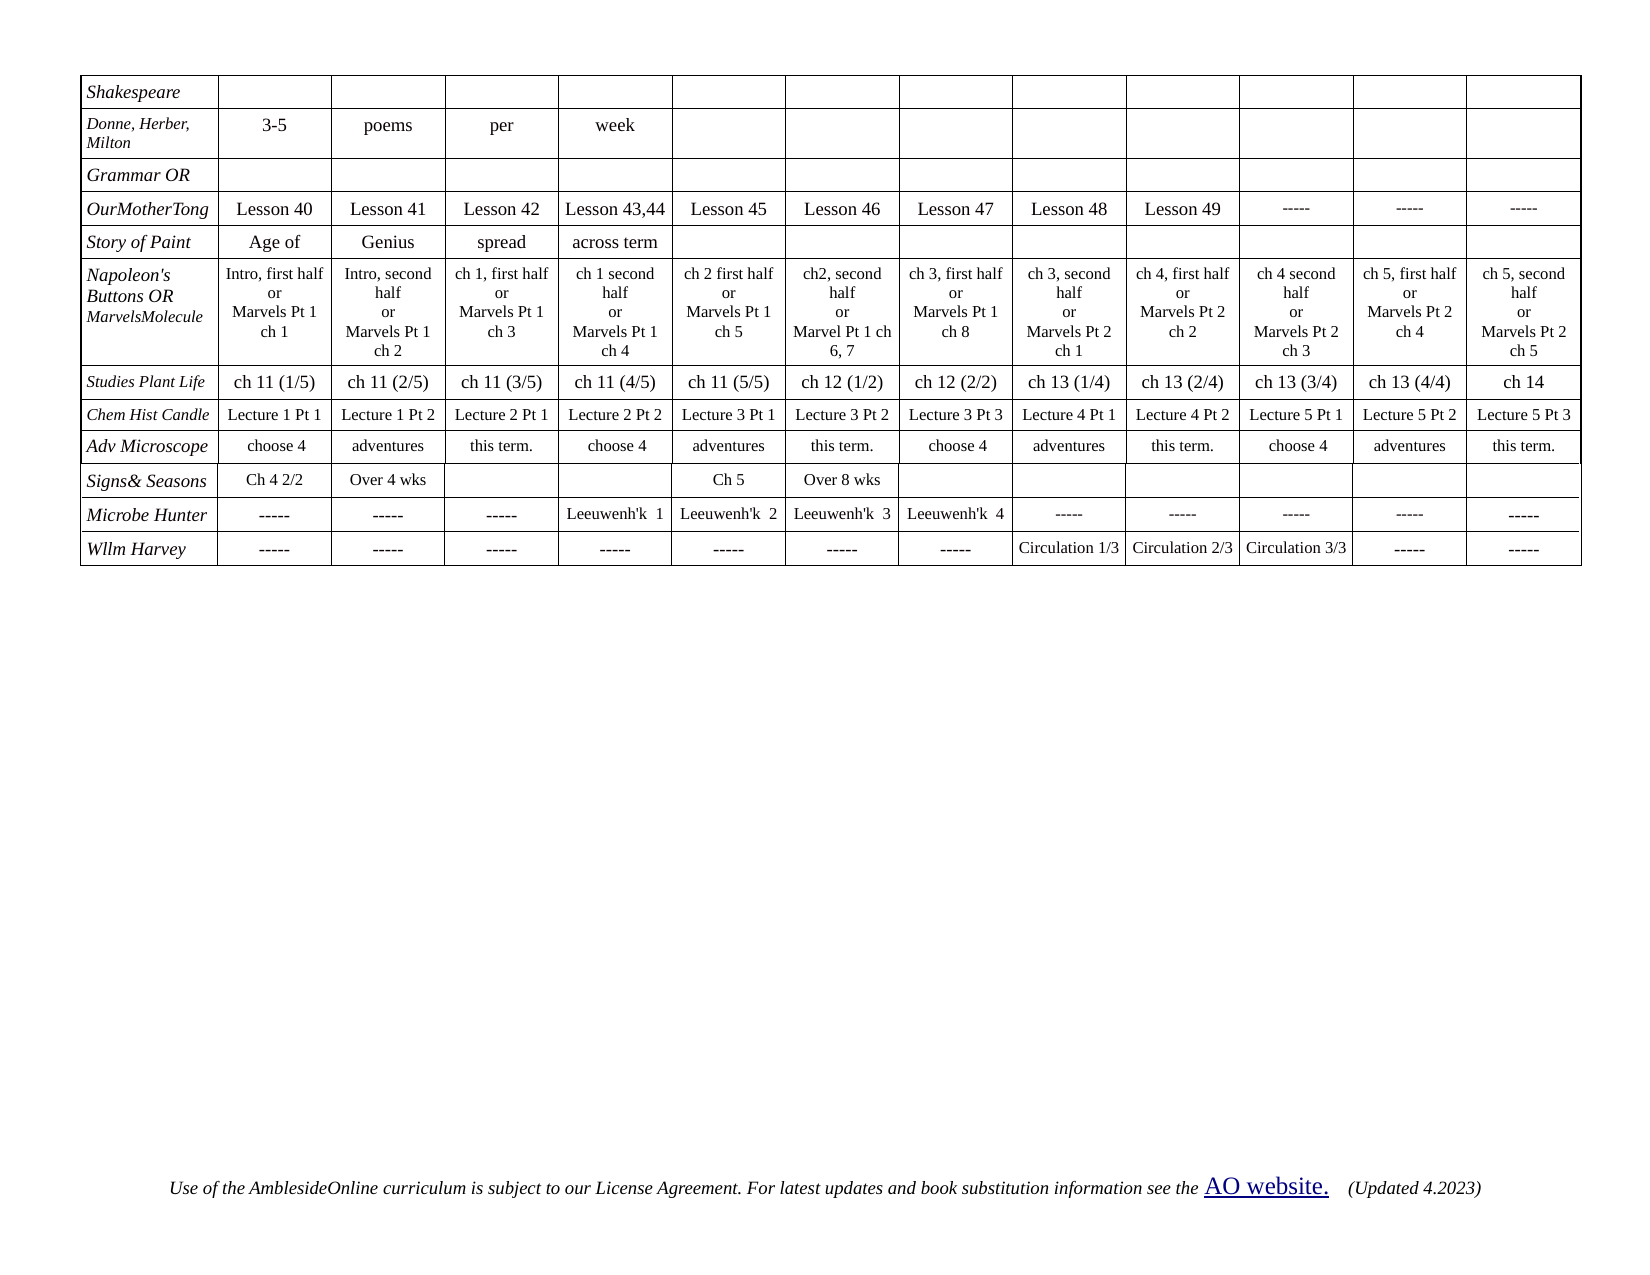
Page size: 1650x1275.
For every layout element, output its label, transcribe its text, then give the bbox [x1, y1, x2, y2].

table_cell this term. [1127, 431, 1239, 463]
table_cell choose 4 [559, 431, 672, 463]
table_cell Ch 5 [672, 464, 785, 497]
table_cell Leeuwenh'k 1 [559, 498, 671, 531]
table_cell Shakespeare [82, 76, 218, 108]
table_cell [559, 76, 672, 108]
table_cell choose 4 [1240, 431, 1353, 463]
table_cell spread [446, 226, 558, 258]
table_cell Adv Microscope [82, 431, 218, 463]
table_cell ch 13 (3/4) [1240, 366, 1353, 399]
table_cell Over 4 wks [332, 464, 444, 497]
table_cell Lesson 49 [1127, 192, 1239, 225]
table_cell [673, 159, 785, 191]
table_cell poems [332, 109, 445, 158]
table_cell Circulation 2/3 [1126, 532, 1239, 565]
table_cell [1353, 464, 1466, 497]
table_cell choose 4 [900, 431, 1012, 463]
table_cell Leeuwenh'k 2 [672, 498, 785, 531]
table_cell Age of [219, 226, 331, 258]
table_cell ----- [1354, 192, 1466, 225]
table_cell [219, 159, 331, 191]
table_cell ----- [332, 532, 444, 565]
table_cell ----- [1353, 498, 1466, 531]
table_cell this term. [1467, 431, 1580, 463]
table_cell 3-5 [219, 109, 331, 158]
table_cell [786, 76, 899, 108]
table_cell [1467, 226, 1580, 258]
table_cell [786, 159, 899, 191]
table_cell Lecture 5 Pt 2 [1354, 400, 1466, 429]
table_cell ch 14 [1467, 366, 1580, 399]
table_cell [1467, 159, 1580, 191]
table_cell ----- [1013, 498, 1125, 531]
table_cell Lecture 3 Pt 1 [673, 400, 785, 429]
table_cell ----- [1467, 192, 1580, 225]
table_cell [446, 76, 558, 108]
table_cell [1354, 226, 1466, 258]
table_cell ch 12 (1/2) [786, 366, 899, 399]
table_cell [219, 76, 331, 108]
table_cell [786, 226, 899, 258]
table_cell choose 4 [219, 431, 331, 463]
table_cell ----- [218, 498, 331, 531]
table_cell [1240, 159, 1353, 191]
table_cell Lecture 2 Pt 1 [446, 400, 558, 429]
table_cell [673, 76, 785, 108]
table_cell [332, 76, 445, 108]
table_cell ch 3, first half or Marvels Pt 1 ch 8 [900, 259, 1012, 365]
table_cell [900, 76, 1012, 108]
table_cell ch 4, first half or Marvels Pt 2 ch 2 [1127, 259, 1239, 365]
table_cell Leeuwenh'k 3 [786, 498, 898, 531]
table_cell ----- [1467, 497, 1581, 531]
table_cell adventures [1013, 431, 1126, 463]
table_cell Lecture 4 Pt 2 [1127, 400, 1239, 429]
table_cell OurMotherTong [82, 192, 218, 225]
table_cell [900, 109, 1012, 158]
table_cell Circulation 1/3 [1013, 532, 1125, 565]
table_cell [1013, 226, 1126, 258]
table_cell ch 5, second half or Marvels Pt 2 ch 5 [1467, 259, 1580, 365]
table_cell ch 11 (5/5) [673, 366, 785, 399]
table_cell ----- [1126, 498, 1239, 531]
table_cell [446, 159, 558, 191]
table_cell ch 13 (1/4) [1013, 366, 1126, 399]
table_cell [1126, 464, 1239, 497]
table_cell Lecture 4 Pt 1 [1013, 400, 1126, 429]
table_cell [1240, 226, 1353, 258]
table_cell Wllm Harvey [81, 531, 217, 565]
table_cell Lecture 2 Pt 2 [559, 400, 672, 429]
table_cell Lesson 48 [1013, 192, 1126, 225]
table_cell this term. [786, 431, 899, 463]
table_cell [900, 159, 1012, 191]
table_cell ch 13 (4/4) [1354, 366, 1466, 399]
table_cell ----- [332, 498, 444, 531]
table_cell ----- [445, 532, 558, 565]
table_cell Leeuwenh'k 4 [899, 498, 1012, 531]
table_cell ch 5, first half or Marvels Pt 2 ch 4 [1354, 259, 1466, 365]
table_cell [899, 464, 1012, 497]
table_cell ----- [786, 532, 898, 565]
table_cell this term. [446, 431, 558, 463]
table_cell ----- [445, 498, 558, 531]
table_cell Lesson 46 [786, 192, 899, 225]
table_cell ch 11 (2/5) [332, 366, 445, 399]
table_cell Microbe Hunter [81, 497, 217, 531]
table_cell per [446, 109, 558, 158]
table_cell [1240, 76, 1353, 108]
table_cell Lesson 43,44 [559, 192, 672, 225]
table_cell [445, 464, 558, 497]
table_cell Ch 4 2/2 [218, 464, 331, 497]
table_cell Lesson 40 [219, 192, 331, 225]
table_cell ch 1 second half or Marvels Pt 1 ch 4 [559, 259, 672, 365]
table_cell Intro, second half or Marvels Pt 1 ch 2 [332, 259, 445, 365]
table_cell Signs& Seasons [81, 464, 217, 497]
table_cell [1354, 76, 1466, 108]
table_cell [559, 464, 671, 497]
table_cell Circulation 3/3 [1240, 532, 1352, 565]
table_cell Chem Hist Candle [82, 400, 218, 429]
table_cell ch 2 first half or Marvels Pt 1 ch 5 [673, 259, 785, 365]
table_cell [1354, 109, 1466, 158]
table_cell [1467, 463, 1581, 497]
table_cell Lecture 3 Pt 2 [786, 400, 899, 429]
table_cell Napoleon's Buttons OR MarvelsMolecule [82, 259, 218, 365]
table_cell [1013, 109, 1126, 158]
table_cell adventures [332, 431, 445, 463]
table_cell Lesson 45 [673, 192, 785, 225]
table_cell [1127, 159, 1239, 191]
table_cell Lesson 47 [900, 192, 1012, 225]
table_cell adventures [673, 431, 785, 463]
table_cell ----- [559, 532, 671, 565]
table_cell [900, 226, 1012, 258]
table_cell [1354, 159, 1466, 191]
table_cell [1467, 109, 1580, 158]
table_cell [1240, 464, 1352, 497]
table_cell [673, 109, 785, 158]
table_cell Lecture 5 Pt 3 [1467, 400, 1580, 429]
table_cell ch 13 (2/4) [1127, 366, 1239, 399]
table_cell Over 8 wks [786, 464, 898, 497]
table_cell ----- [1240, 192, 1353, 225]
table_cell [786, 109, 899, 158]
table_cell [1013, 464, 1125, 497]
table_cell Studies Plant Life [82, 366, 218, 399]
table_cell [1127, 109, 1239, 158]
table_cell Genius [332, 226, 445, 258]
table_cell ----- [672, 532, 785, 565]
table_cell Lesson 42 [446, 192, 558, 225]
table_cell Lesson 41 [332, 192, 445, 225]
table_cell ----- [218, 532, 331, 565]
table_cell Lecture 3 Pt 3 [900, 400, 1012, 429]
table_cell adventures [1354, 431, 1466, 463]
table_cell [1467, 76, 1580, 108]
table_cell [332, 159, 445, 191]
table_cell [1013, 76, 1126, 108]
table_cell ----- [899, 532, 1012, 565]
table_cell ----- [1353, 532, 1466, 565]
table_cell ch 11 (3/5) [446, 366, 558, 399]
table_cell ----- [1240, 498, 1352, 531]
table_cell ch 1, first half or Marvels Pt 1 ch 3 [446, 259, 558, 365]
table_cell ch 12 (2/2) [900, 366, 1012, 399]
table_cell [1240, 109, 1353, 158]
table_cell Lecture 5 Pt 1 [1240, 400, 1353, 429]
table_cell week [559, 109, 672, 158]
table_cell [1127, 76, 1239, 108]
table_cell [1127, 226, 1239, 258]
table_cell ch 11 (1/5) [219, 366, 331, 399]
table_cell ch 4 second half or Marvels Pt 2 ch 3 [1240, 259, 1353, 365]
table_cell Lecture 1 Pt 1 [219, 400, 331, 429]
table_cell ch 3, second half or Marvels Pt 2 ch 1 [1013, 259, 1126, 365]
table_cell Intro, first half or Marvels Pt 1 ch 1 [219, 259, 331, 365]
table_cell ch2, second half or Marvel Pt 1 ch 6, 7 [786, 259, 899, 365]
table_cell [559, 159, 672, 191]
table_cell across term [559, 226, 672, 258]
table_cell Grammar OR [82, 159, 218, 191]
table_cell [673, 226, 785, 258]
table_cell Lecture 1 Pt 2 [332, 400, 445, 429]
table_cell ch 11 (4/5) [559, 366, 672, 399]
table_cell [1013, 159, 1126, 191]
table_cell Donne, Herber, Milton [82, 109, 218, 158]
table_cell Story of Paint [82, 226, 218, 258]
table_cell ----- [1467, 531, 1581, 565]
